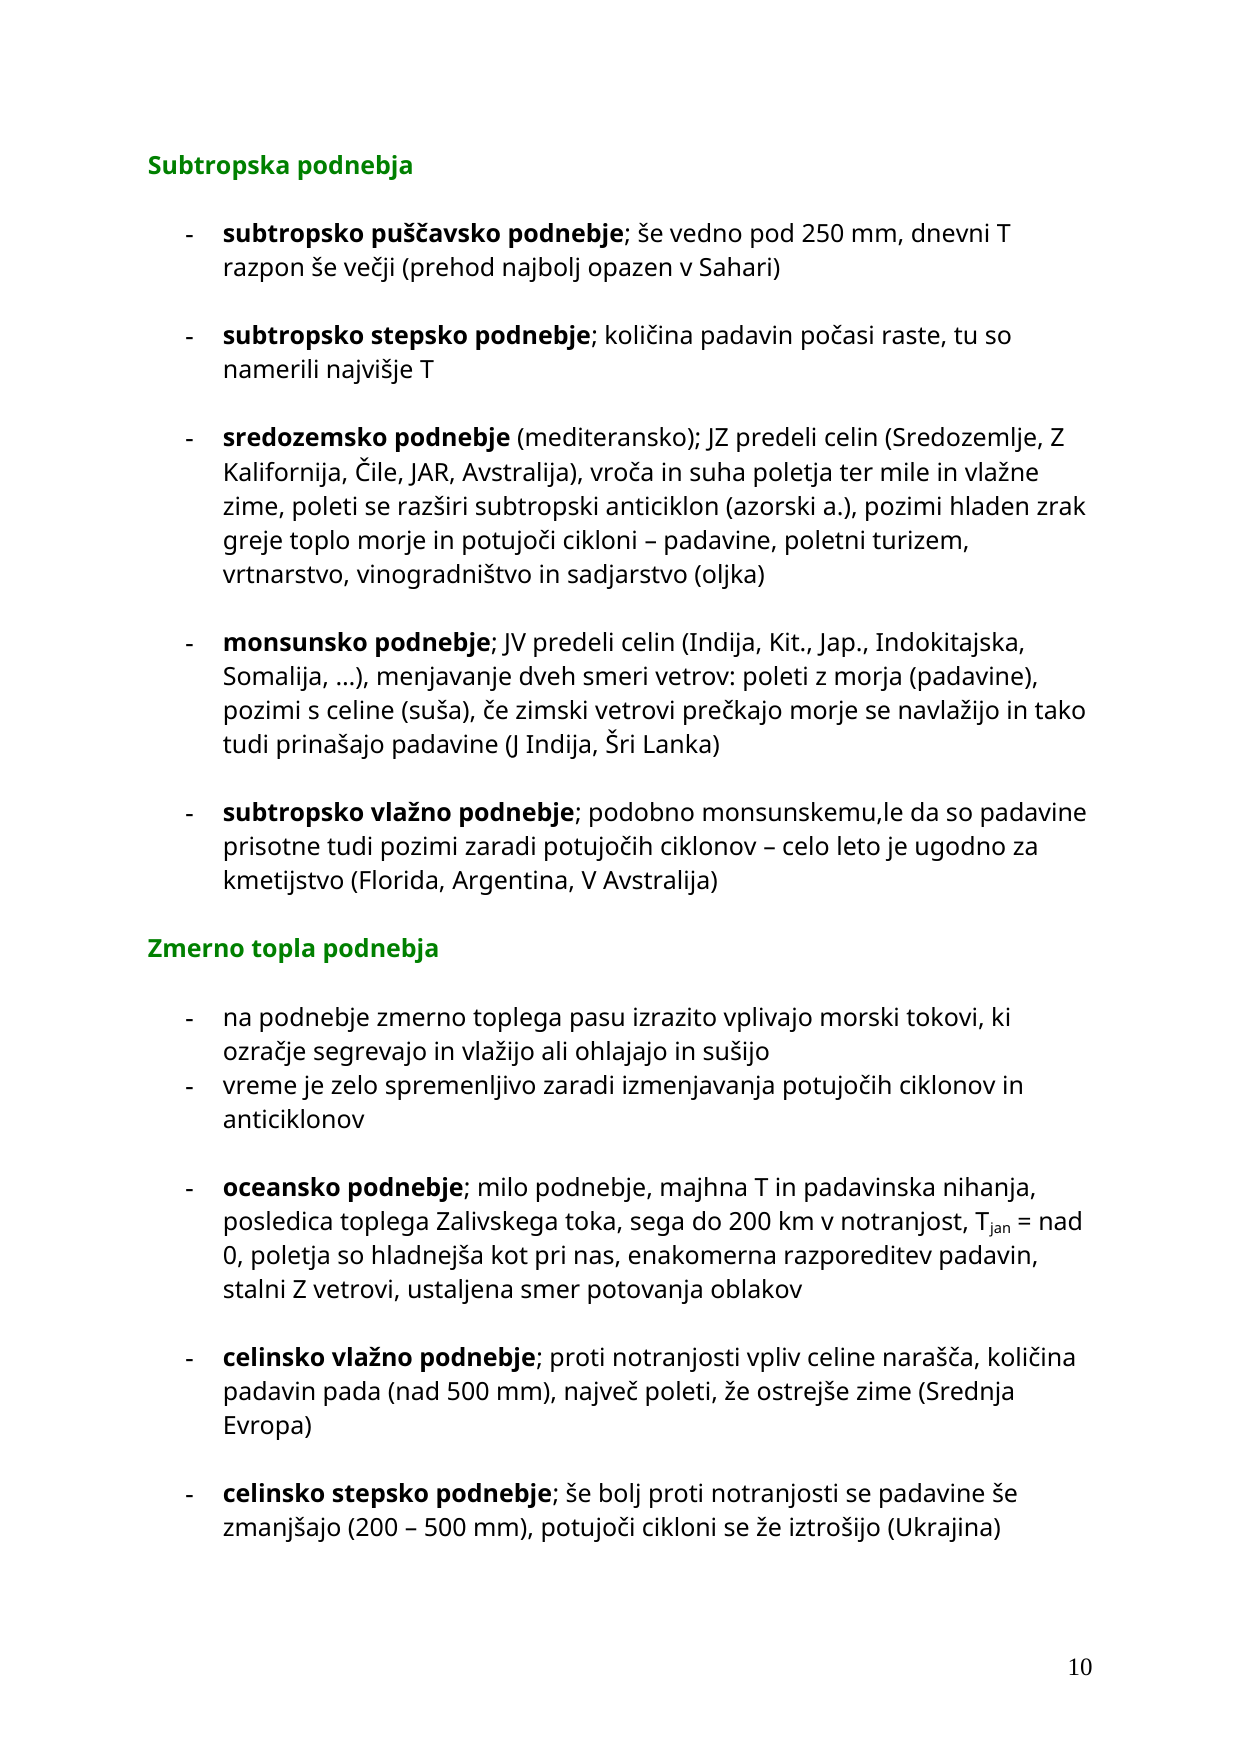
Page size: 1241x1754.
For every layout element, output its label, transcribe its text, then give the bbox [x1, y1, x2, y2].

list celinsko vlažno podnebje; proti notranjosti vpliv celine narašča, količina padavin pada (nad 500 mm), največ poleti, že ostrejše zime (Srednja Evropa) [185, 1340, 1093, 1442]
list celinsko stepsko podnebje; še bolj proti notranjosti se padavine še zmanjšajo (200 – 500 mm), potujoči cikloni se že iztrošijo (Ukrajina) [185, 1476, 1093, 1544]
list vreme je zelo spremenljivo zaradi izmenjavanja potujočih ciklonov in anticiklonov [185, 1067, 1093, 1135]
text Zmerno topla podnebja [148, 931, 1093, 965]
list monsunsko podnebje; JV predeli celin (Indija, Kit., Jap., Indokitajska, Somalija, …), menjavanje dveh smeri vetrov: poleti z morja (padavine), pozimi s celine (suša), če zimski vetrovi prečkajo morje se navlažijo in tako tudi prinašajo padavine (J Indija, Šri Lanka) [185, 624, 1093, 761]
list subtropsko vlažno podnebje; podobno monsunskemu,le da so padavine prisotne tudi pozimi zaradi potujočih ciklonov – celo leto je ugodno za kmetijstvo (Florida, Argentina, V Avstralija) [185, 795, 1093, 897]
text Subtropska podnebja [148, 148, 1093, 182]
list subtropsko stepsko podnebje; količina padavin počasi raste, tu so namerili najvišje T [185, 318, 1093, 386]
list subtropsko puščavsko podnebje; še vedno pod 250 mm, dnevni T razpon še večji (prehod najbolj opazen v Sahari) [185, 216, 1093, 284]
list na podnebje zmerno toplega pasu izrazito vplivajo morski tokovi, ki ozračje segrevajo in vlažijo ali ohlajajo in sušijo [185, 999, 1093, 1067]
list sredozemsko podnebje (mediteransko); JZ predeli celin (Sredozemlje, Z Kalifornija, Čile, JAR, Avstralija), vroča in suha poletja ter mile in vlažne zime, poleti se razširi subtropski anticiklon (azorski a.), pozimi hladen zrak greje toplo morje in potujoči cikloni – padavine, poletni turizem, vrtnarstvo, vinogradništvo in sadjarstvo (oljka) [185, 420, 1093, 590]
list oceansko podnebje; milo podnebje, majhna T in padavinska nihanja, posledica toplega Zalivskega toka, sega do 200 km v notranjost, Tjan = nad 0, poletja so hladnejša kot pri nas, enakomerna razporeditev padavin, stalni Z vetrovi, ustaljena smer potovanja oblakov [185, 1169, 1093, 1306]
